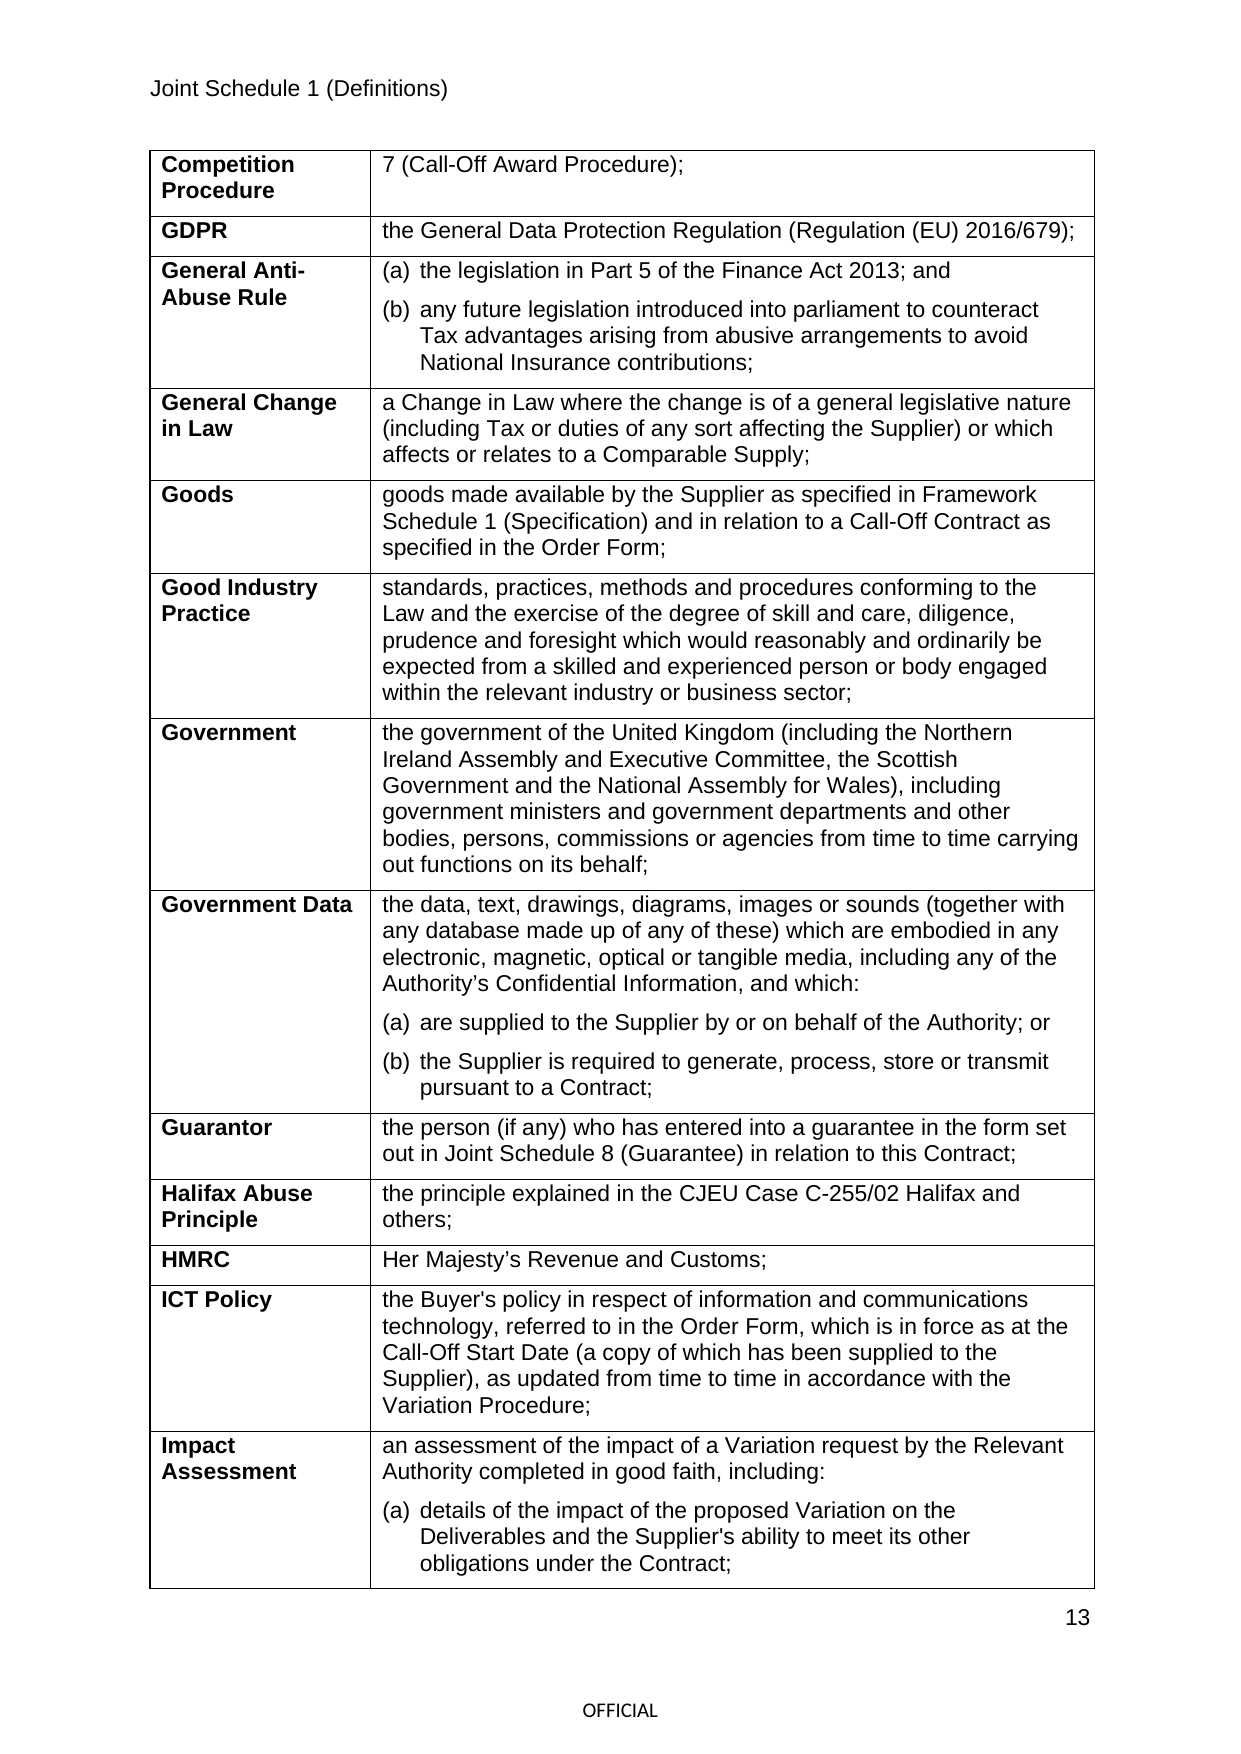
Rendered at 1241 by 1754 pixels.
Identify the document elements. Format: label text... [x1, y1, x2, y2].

table_cell GDPR [151, 217, 370, 256]
table_cell standards, practices, methods and procedures conforming to the Law and the exercise of the degree of skill and care, diligence, prudence and foresight which would reasonably and ordinarily be expected from a skilled and experienced person or body engaged within the relevant industry or business sector; [371, 574, 1094, 718]
table_cell HMRC [151, 1246, 370, 1285]
table_cell Good Industry Practice [151, 574, 370, 718]
table_cell 7 (Call-Off Award Procedure); [371, 151, 1094, 216]
table_cell Her Majesty’s Revenue and Customs; [371, 1246, 1094, 1285]
table_cell the data, text, drawings, diagrams, images or sounds (together with any database made up of any of these) which are embodied in any electronic, magnetic, optical or tangible media, including any of the Authority’s Confidential Information, and which: are supplied to the Supplier by or on behalf of the Authority; or the Supplier is required to generate, process, store or transmit pursuant to a Contract; [371, 891, 1094, 1113]
table_cell a Change in Law where the change is of a general legislative nature (including Tax or duties of any sort affecting the Supplier) or which affects or relates to a Comparable Supply; [371, 389, 1094, 480]
table_cell the General Data Protection Regulation (Regulation (EU) 2016/679); [371, 217, 1094, 256]
table_cell Competition Procedure [151, 151, 370, 216]
table_cell goods made available by the Supplier as specified in Framework Schedule 1 (Specification) and in relation to a Call-Off Contract as specified in the Order Form; [371, 481, 1094, 573]
table_cell ICT Policy [151, 1286, 370, 1431]
table_cell Guarantor [151, 1114, 370, 1179]
table_cell General Anti-Abuse Rule [151, 257, 370, 388]
table_cell Halifax Abuse Principle [151, 1180, 370, 1245]
table_cell an assessment of the impact of a Variation request by the Relevant Authority completed in good faith, including: details of the impact of the proposed Variation on the Deliverables and the Supplier's ability to meet its other obligations under the Contract; details of the cost of implementing the proposed Variation; details of the ongoing costs required by the proposed Variation when implemented, including any increase or decrease in the Framework Prices/Charges (as applicable), any alteration in the resources and/or expenditure required by either Party and any alteration to the working practices of either Party; a timetable for the implementation, together with any proposals for the testing of the Variation; and such other information as the Relevant Authority may reasonably request in (or in response to) the Variation request; [371, 1432, 1094, 1588]
table_cell the person (if any) who has entered into a guarantee in the form set out in Joint Schedule 8 (Guarantee) in relation to this Contract; [371, 1114, 1094, 1179]
table_cell Impact Assessment [151, 1432, 370, 1588]
table_cell the principle explained in the CJEU Case C-255/02 Halifax and others; [371, 1180, 1094, 1245]
table_cell Goods [151, 481, 370, 573]
table_cell General Change in Law [151, 389, 370, 480]
table_cell the Buyer's policy in respect of information and communications technology, referred to in the Order Form, which is in force as at the Call-Off Start Date (a copy of which has been supplied to the Supplier), as updated from time to time in accordance with the Variation Procedure; [371, 1286, 1094, 1431]
table_cell Government Data [151, 891, 370, 1113]
table_cell the legislation in Part 5 of the Finance Act 2013; and any future legislation introduced into parliament to counteract Tax advantages arising from abusive arrangements to avoid National Insurance contributions; [371, 257, 1094, 388]
table_cell the government of the United Kingdom (including the Northern Ireland Assembly and Executive Committee, the Scottish Government and the National Assembly for Wales), including government ministers and government departments and other bodies, persons, commissions or agencies from time to time carrying out functions on its behalf; [371, 719, 1094, 890]
table_cell Government [151, 719, 370, 890]
